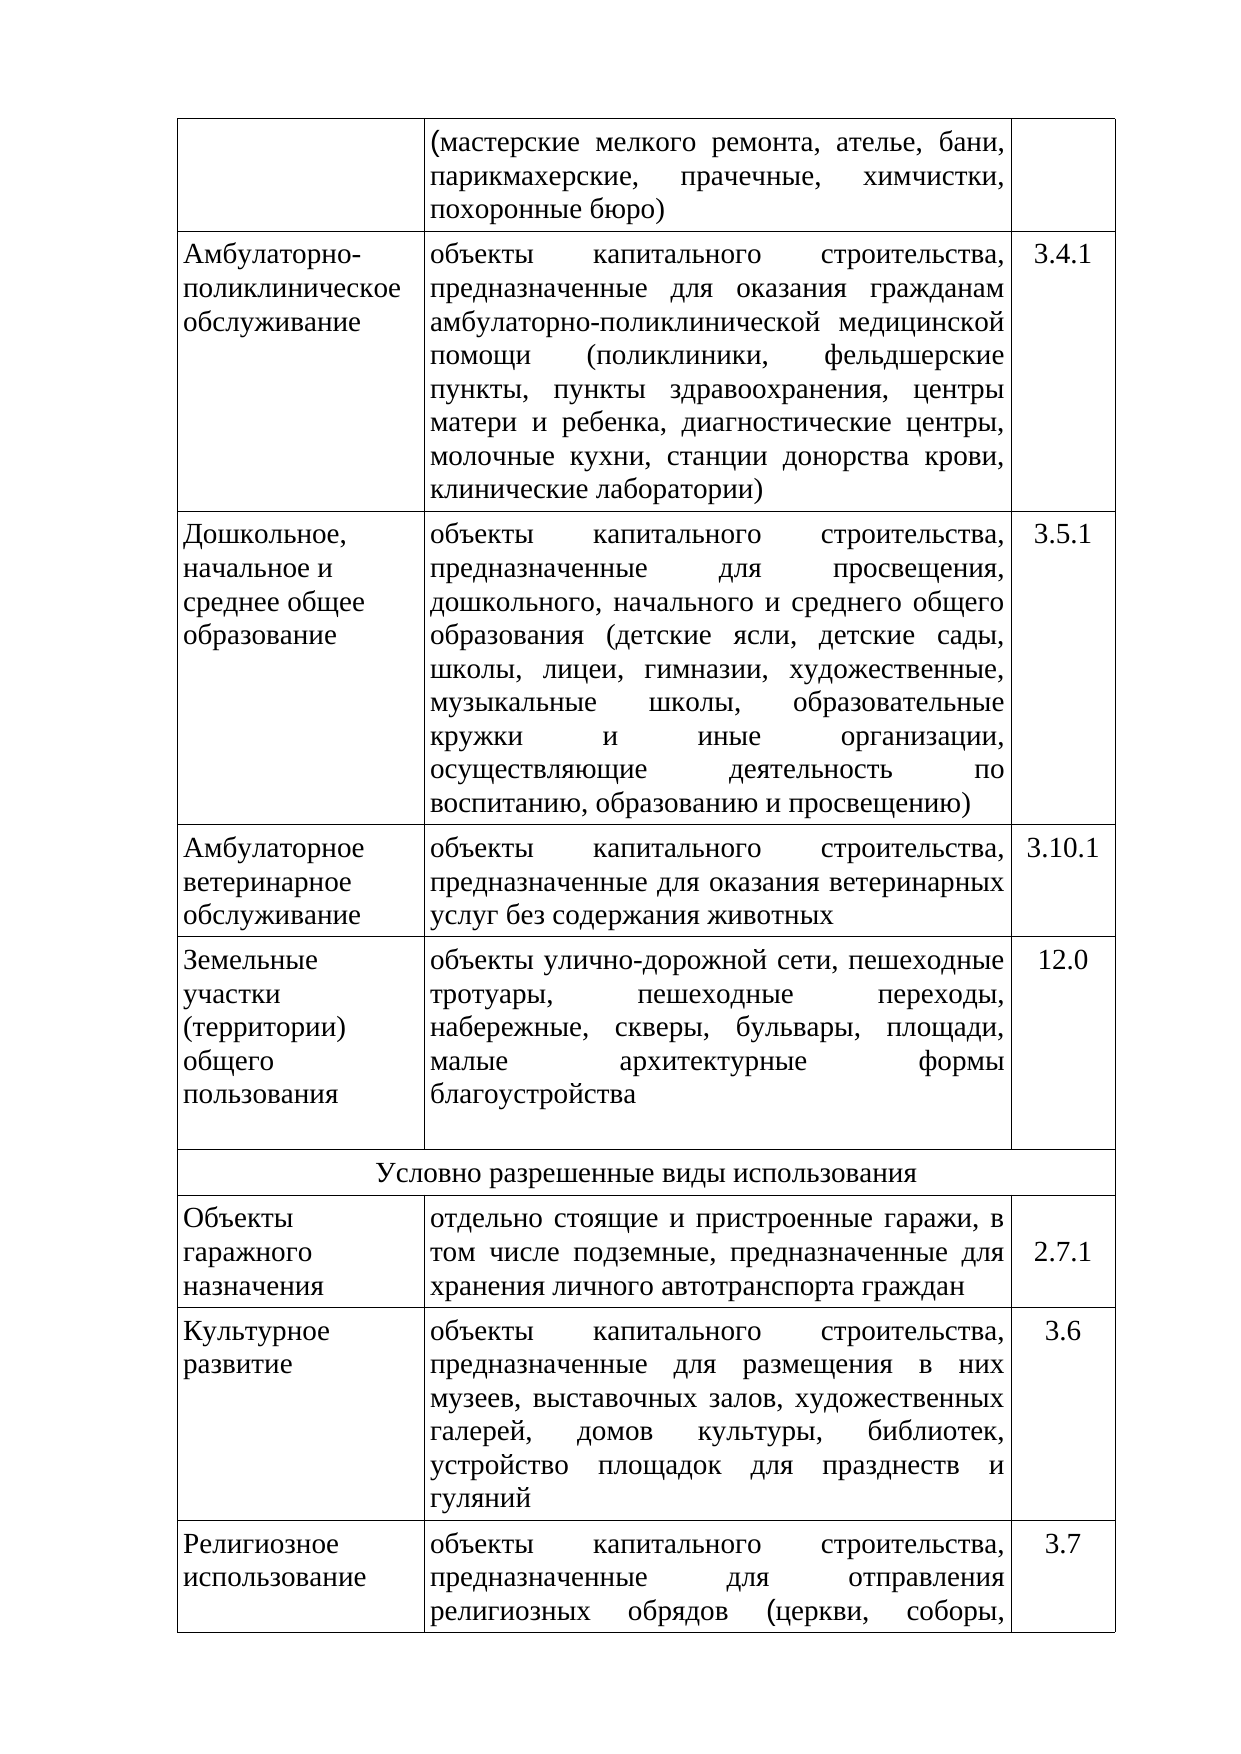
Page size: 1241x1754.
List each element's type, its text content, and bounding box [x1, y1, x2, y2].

table_cell Религиозное использование [178, 1521, 424, 1632]
table_cell объекты капитального строительства, предназначенные для размещения в них музеев, выставочных залов, художественных галерей, домов культуры, библиотек, устройство площадок для празднеств и гуляний [425, 1308, 1011, 1520]
table_cell [1012, 119, 1115, 231]
table_cell [1116, 118, 1122, 231]
table_cell Амбулаторно-поликлиническое обслуживание [178, 232, 424, 511]
table_cell объекты капитального строительства, предназначенные для оказания ветеринарных услуг без содержания животных [425, 825, 1011, 936]
table_cell Дошкольное, начальное и среднее общее образование [178, 512, 424, 824]
table_cell 3.10.1 [1012, 825, 1115, 936]
table_cell 12.0 [1012, 937, 1115, 1149]
table_cell отдельно стоящие и пристроенные гаражи, в том числе подземные, предназначенные для хранения личного автотранспорта граждан [425, 1196, 1011, 1307]
table_cell [1116, 936, 1122, 1149]
table_cell объекты капитального строительства, предназначенные для просвещения, дошкольного, начального и среднего общего образования (детские ясли, детские сады, школы, лицеи, гимназии, художественные, музыкальные школы, образовательные кружки и иные организации, осуществляющие деятельность по воспитанию, образованию и просвещению) [425, 512, 1011, 824]
table_cell объекты улично-дорожной сети, пешеходные тротуары, пешеходные переходы, набережные, скверы, бульвары, площади, малые архитектурные формы благоустройства [425, 937, 1011, 1149]
table_cell 3.6 [1012, 1308, 1115, 1520]
table_cell [1116, 1195, 1122, 1307]
table_cell Условно разрешенные виды использования [178, 1150, 1115, 1194]
table_cell [1116, 511, 1122, 824]
table_cell 2.7.1 [1012, 1196, 1115, 1307]
table_cell [1116, 824, 1122, 936]
table_cell [1116, 1520, 1122, 1632]
table_cell (мастерские мелкого ремонта, ателье, бани, парикмахерские, прачечные, химчистки, похоронные бюро) [425, 119, 1011, 231]
table_cell Амбулаторное ветеринарное обслуживание [178, 825, 424, 936]
table_cell объекты капитального строительства, предназначенные для оказания гражданам амбулаторно-поликлинической медицинской помощи (поликлиники, фельдшерские пункты, пункты здравоохранения, центры матери и ребенка, диагностические центры, молочные кухни, станции донорства крови, клинические лаборатории) [425, 232, 1011, 511]
table_cell Культурное развитие [178, 1308, 424, 1520]
table_cell объекты капитального строительства, предназначенные для отправления религиозных обрядов (церкви, соборы, [425, 1521, 1011, 1632]
table_cell [1116, 1149, 1122, 1194]
table_cell Объекты гаражного назначения [178, 1196, 424, 1307]
table_cell 3.4.1 [1012, 232, 1115, 511]
table_cell [1116, 231, 1122, 511]
table_cell [1116, 1307, 1122, 1520]
table_cell 3.7 [1012, 1521, 1115, 1632]
table_cell Земельные участки (территории) общего пользования [178, 937, 424, 1149]
table_cell [178, 119, 424, 231]
table_cell 3.5.1 [1012, 512, 1115, 824]
